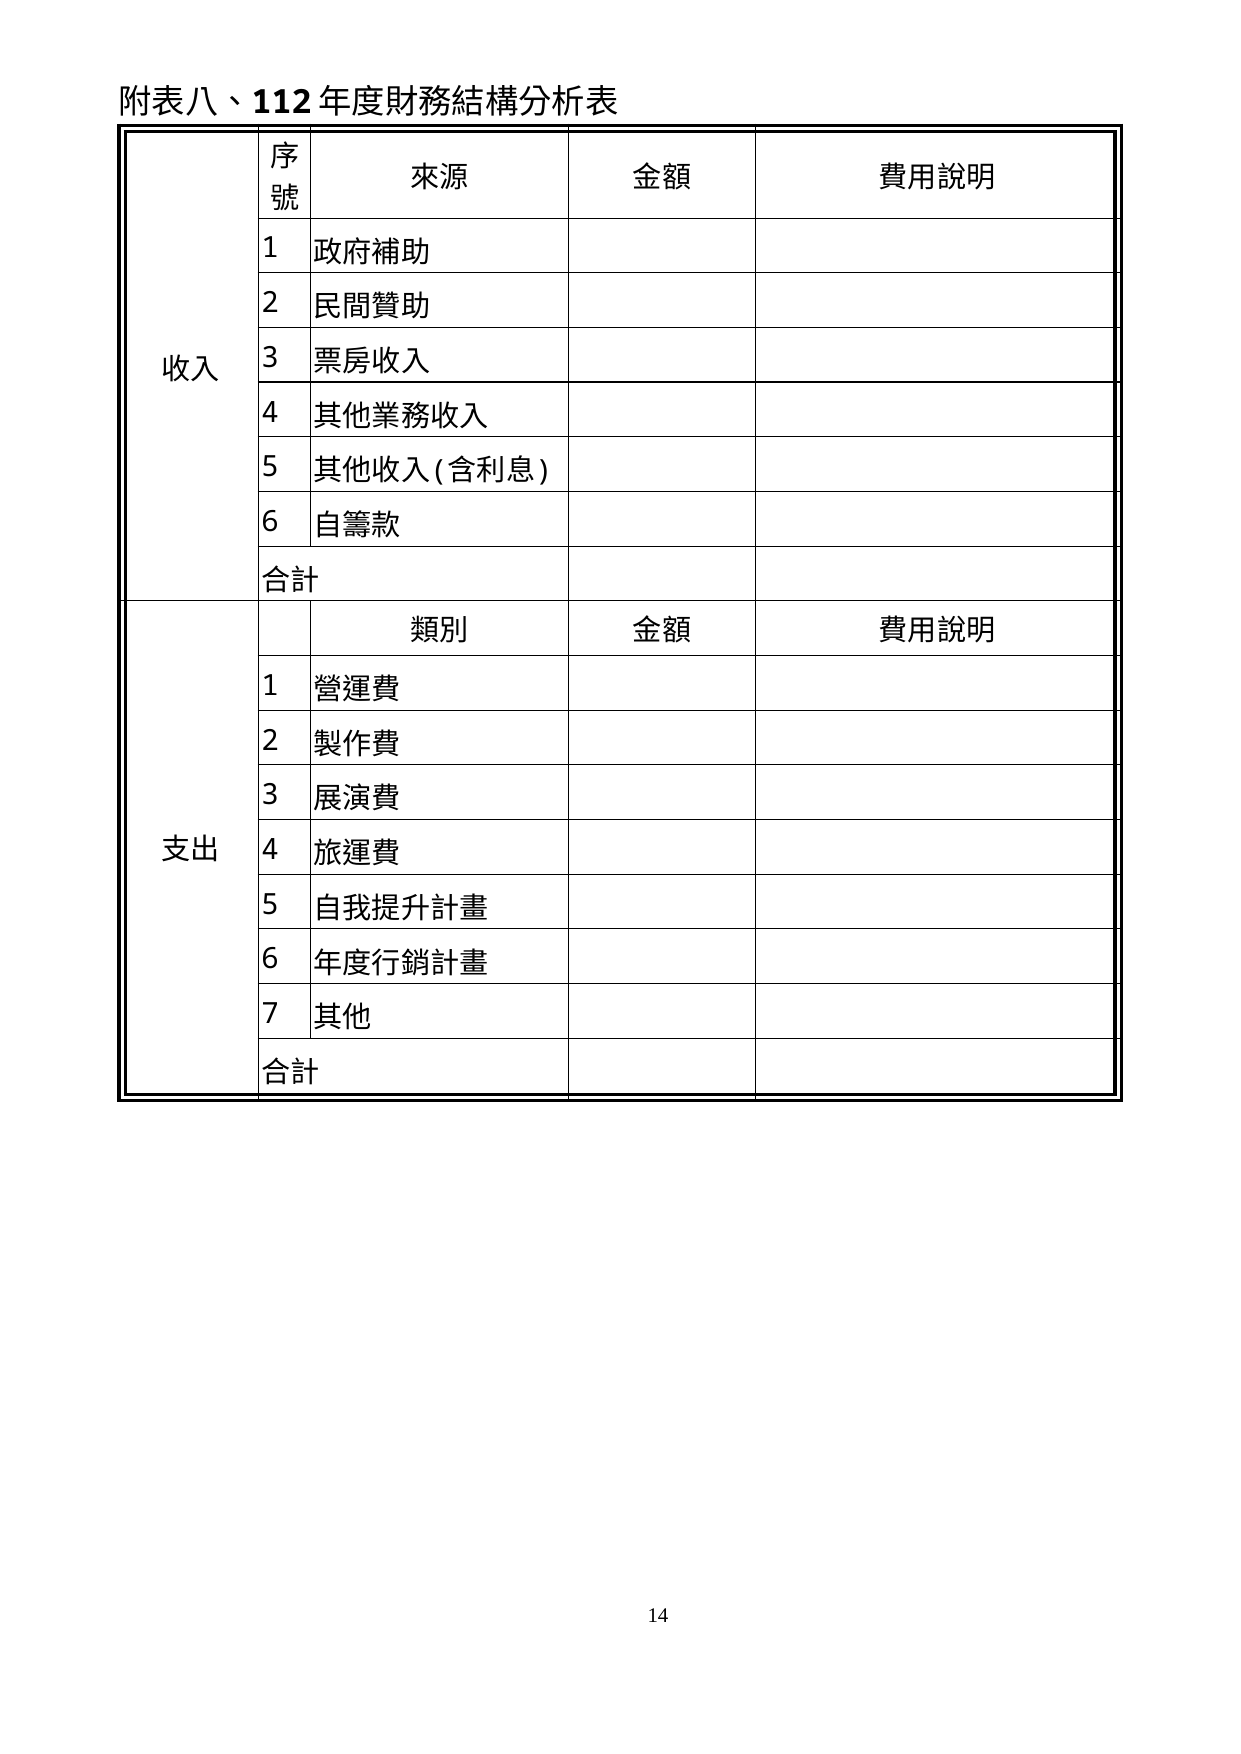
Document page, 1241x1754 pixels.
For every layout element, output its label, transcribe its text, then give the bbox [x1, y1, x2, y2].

table_cell [756, 656, 1113, 709]
table_cell 6 [259, 929, 310, 983]
table_cell [569, 820, 755, 874]
table_cell [569, 1039, 755, 1092]
table_cell 其他收入(含利息) [311, 437, 568, 491]
table_cell [569, 437, 755, 491]
table_cell [259, 601, 310, 655]
table_cell 旅運費 [311, 820, 568, 874]
table_cell [569, 929, 755, 983]
table_cell 3 [259, 328, 310, 381]
table_cell 民間贊助 [311, 273, 568, 327]
table_cell [756, 929, 1113, 983]
table_cell [756, 328, 1113, 381]
table_cell 其他業務收入 [311, 383, 568, 436]
table_cell 自我提升計畫 [311, 875, 568, 928]
table_cell 費用說明 [756, 601, 1113, 655]
table_cell 4 [259, 383, 310, 436]
table_cell 金額 [569, 601, 755, 655]
table_header 來源 [311, 133, 568, 217]
table_cell [756, 711, 1113, 764]
table_cell [756, 765, 1113, 819]
table_cell [756, 547, 1113, 600]
table_cell [569, 383, 755, 436]
table_cell [756, 875, 1113, 928]
table_cell 合計 [259, 1039, 568, 1092]
text 附表八、112年度財務結構分析表 [118, 75, 1122, 123]
table_header 費用說明 [756, 127, 1118, 217]
table_cell [569, 765, 755, 819]
table_cell 1 [259, 219, 310, 272]
table_cell 票房收入 [311, 328, 568, 381]
table_header 金額 [569, 133, 755, 217]
table_cell 4 [259, 820, 310, 874]
table_cell [569, 273, 755, 327]
table_cell [756, 219, 1113, 272]
table_cell [756, 984, 1113, 1038]
table_cell [569, 984, 755, 1038]
table_cell [756, 383, 1113, 436]
table_header 收入 [122, 127, 258, 600]
table_header 序號 [259, 133, 310, 217]
table_cell 類別 [311, 601, 568, 655]
table_cell 2 [259, 711, 310, 764]
table_cell 2 [259, 273, 310, 327]
table_cell 3 [259, 765, 310, 819]
table_cell [756, 437, 1113, 491]
table_cell 6 [259, 492, 310, 546]
table_cell [569, 547, 755, 600]
table_cell 7 [259, 984, 310, 1038]
table_cell 政府補助 [311, 219, 568, 272]
table_cell 展演費 [311, 765, 568, 819]
table_cell [756, 1039, 1113, 1092]
table_cell [569, 492, 755, 546]
table_cell 1 [259, 656, 310, 709]
table_cell [756, 492, 1113, 546]
table_cell [756, 273, 1113, 327]
table_cell 5 [259, 437, 310, 491]
table_cell 合計 [259, 547, 568, 600]
table_cell 製作費 [311, 711, 568, 764]
table_cell 年度行銷計畫 [311, 929, 568, 983]
table_cell 支出 [127, 601, 258, 1092]
table_cell 其他 [311, 984, 568, 1038]
table_cell 5 [259, 875, 310, 928]
table_cell [569, 711, 755, 764]
table_cell [569, 656, 755, 709]
table_cell [569, 875, 755, 928]
table_cell 自籌款 [311, 492, 568, 546]
table_cell [569, 328, 755, 381]
table_cell [569, 219, 755, 272]
table_cell [756, 820, 1113, 874]
table_cell 營運費 [311, 656, 568, 709]
